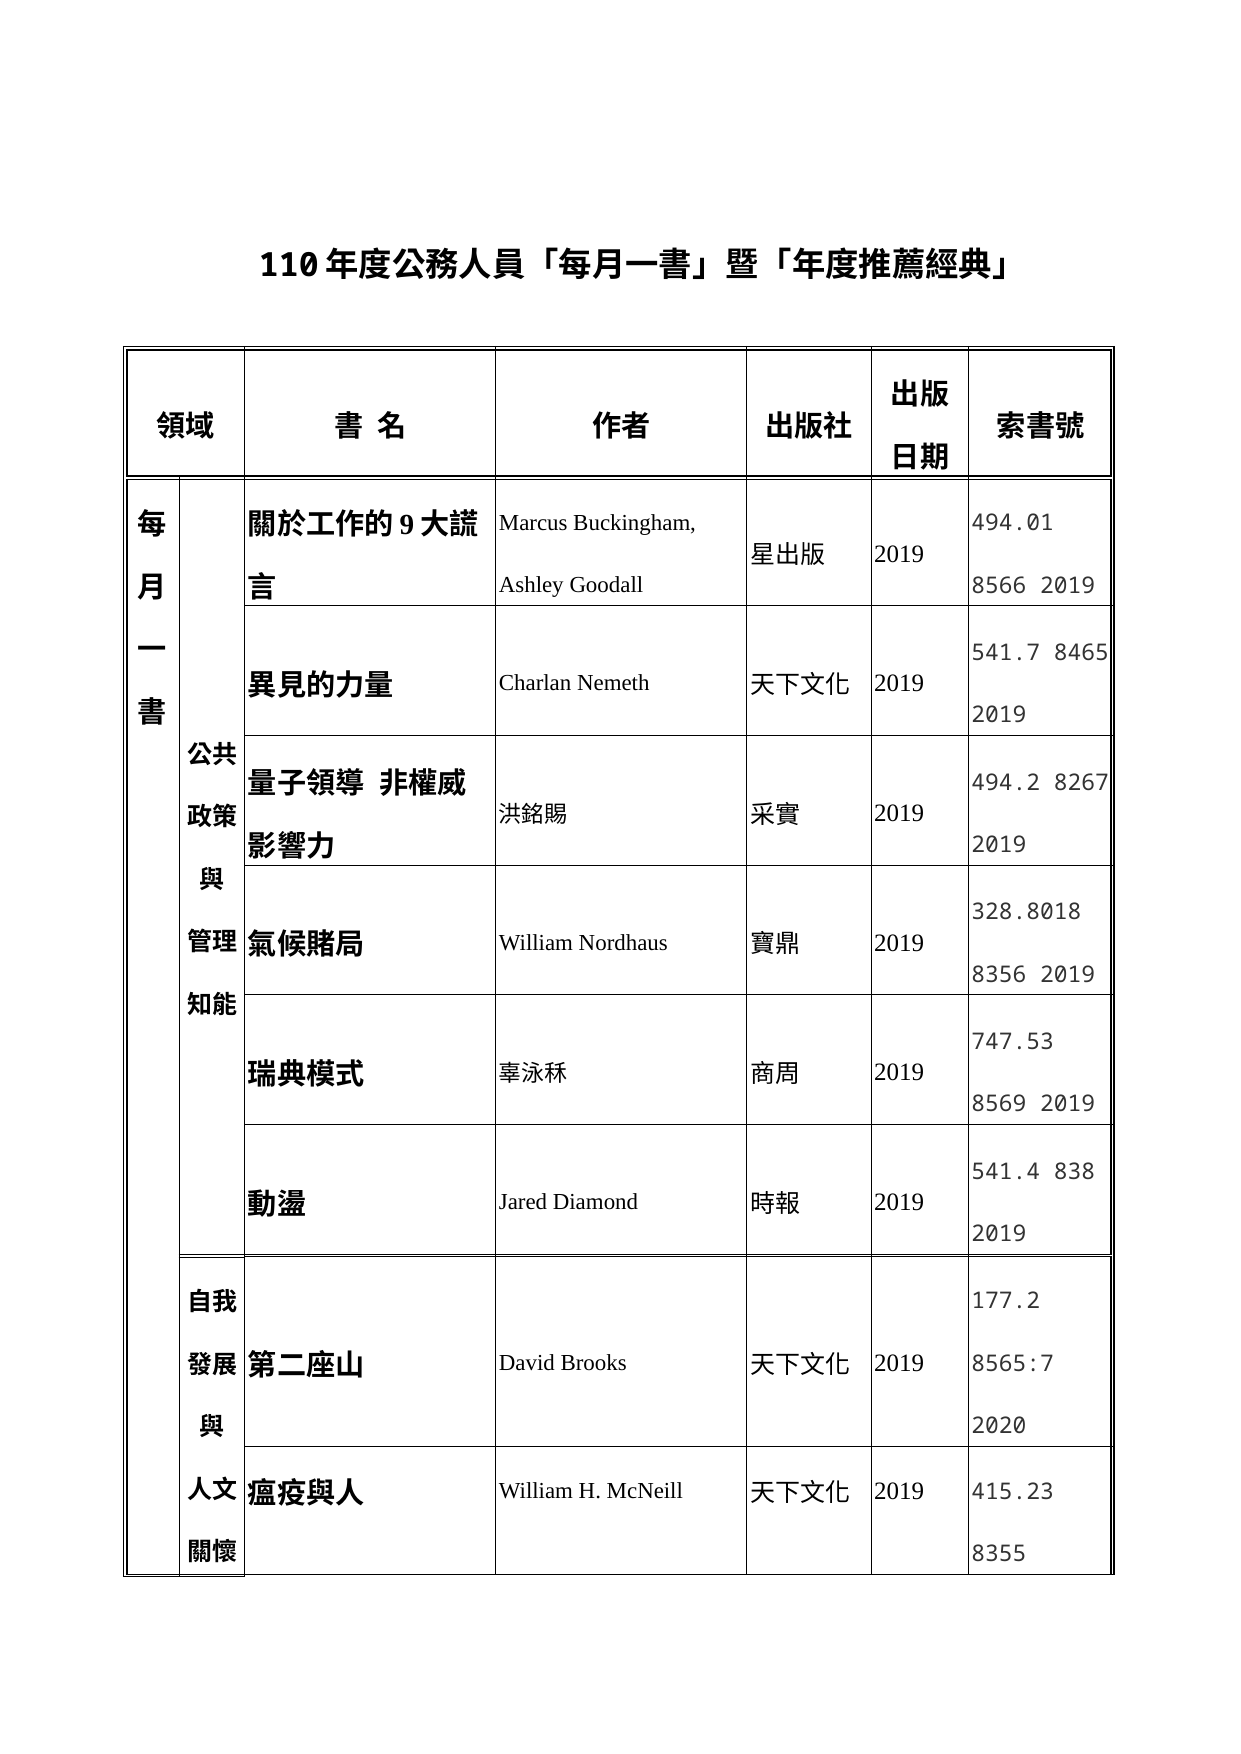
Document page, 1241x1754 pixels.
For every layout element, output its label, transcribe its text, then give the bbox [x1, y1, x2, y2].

table_cell 2019 [872, 480, 968, 605]
table_cell 天下文化 [747, 606, 871, 735]
table_cell Marcus Buckingham, Ashley Goodall [496, 480, 746, 605]
table_cell 177.2 8565:7 2020 [969, 1257, 1110, 1446]
table_cell David Brooks [496, 1257, 746, 1446]
table_cell 自我發展 與 人文關懷 [180, 1258, 244, 1574]
table_cell 星出版 [747, 480, 871, 605]
table_cell 辜泳秝 [496, 995, 746, 1124]
table_cell 出版 日期 [872, 351, 968, 475]
table_cell 每月一書 [128, 480, 179, 1574]
table_cell 公共政策 與 管理知能 [180, 480, 244, 1253]
table_cell 天下文化 [747, 1257, 871, 1446]
table_cell William Nordhaus [496, 866, 746, 994]
table_cell 2019 [872, 1257, 968, 1446]
table_cell 采實 [747, 736, 871, 864]
table_header 110年度公務人員「每月一書」暨「年度推薦經典」 [171, 158, 1112, 346]
table_cell 第二座山 [245, 1257, 495, 1446]
table_header [125, 158, 171, 346]
table_cell 2019 [872, 1125, 968, 1253]
table_cell 索書號 [969, 351, 1110, 475]
table_cell 出版社 [747, 351, 871, 475]
table_cell 328.8018 8356 2019 [969, 866, 1110, 994]
table_cell Jared Diamond [496, 1125, 746, 1253]
table_cell 2019 [872, 995, 968, 1124]
table_cell 2019 [872, 866, 968, 994]
table_cell 494.01 8566 2019 [969, 480, 1110, 605]
table_cell 瑞典模式 [245, 995, 495, 1124]
table_cell Charlan Nemeth [496, 606, 746, 735]
table_cell 415.23 8355 [969, 1447, 1110, 1574]
table_cell 541.7 8465 2019 [969, 606, 1110, 735]
table_cell 時報 [747, 1125, 871, 1253]
table_cell 瘟疫與人 [245, 1447, 495, 1574]
table_cell 2019 [872, 1447, 968, 1574]
table_cell 領域 [128, 351, 244, 475]
table_cell 天下文化 [747, 1447, 871, 1574]
table_cell 541.4 838 2019 [969, 1125, 1110, 1253]
table_cell 量子領導 非權威影響力 [245, 736, 495, 864]
table_cell 寶鼎 [747, 866, 871, 994]
table_cell 動盪 [245, 1125, 495, 1253]
table_cell 747.53 8569 2019 [969, 995, 1110, 1124]
table_cell 關於工作的9大謊言 [245, 480, 495, 605]
table_cell 氣候賭局 [245, 866, 495, 994]
table_cell 494.2 8267 2019 [969, 736, 1110, 864]
table_cell 2019 [872, 736, 968, 864]
table_cell 商周 [747, 995, 871, 1124]
table_cell William H. McNeill [496, 1447, 746, 1574]
table_cell 作者 [496, 351, 746, 475]
table_cell 洪銘賜 [496, 736, 746, 864]
table_cell 2019 [872, 606, 968, 735]
table_cell 書 名 [245, 351, 495, 475]
table_cell 異見的力量 [245, 606, 495, 735]
